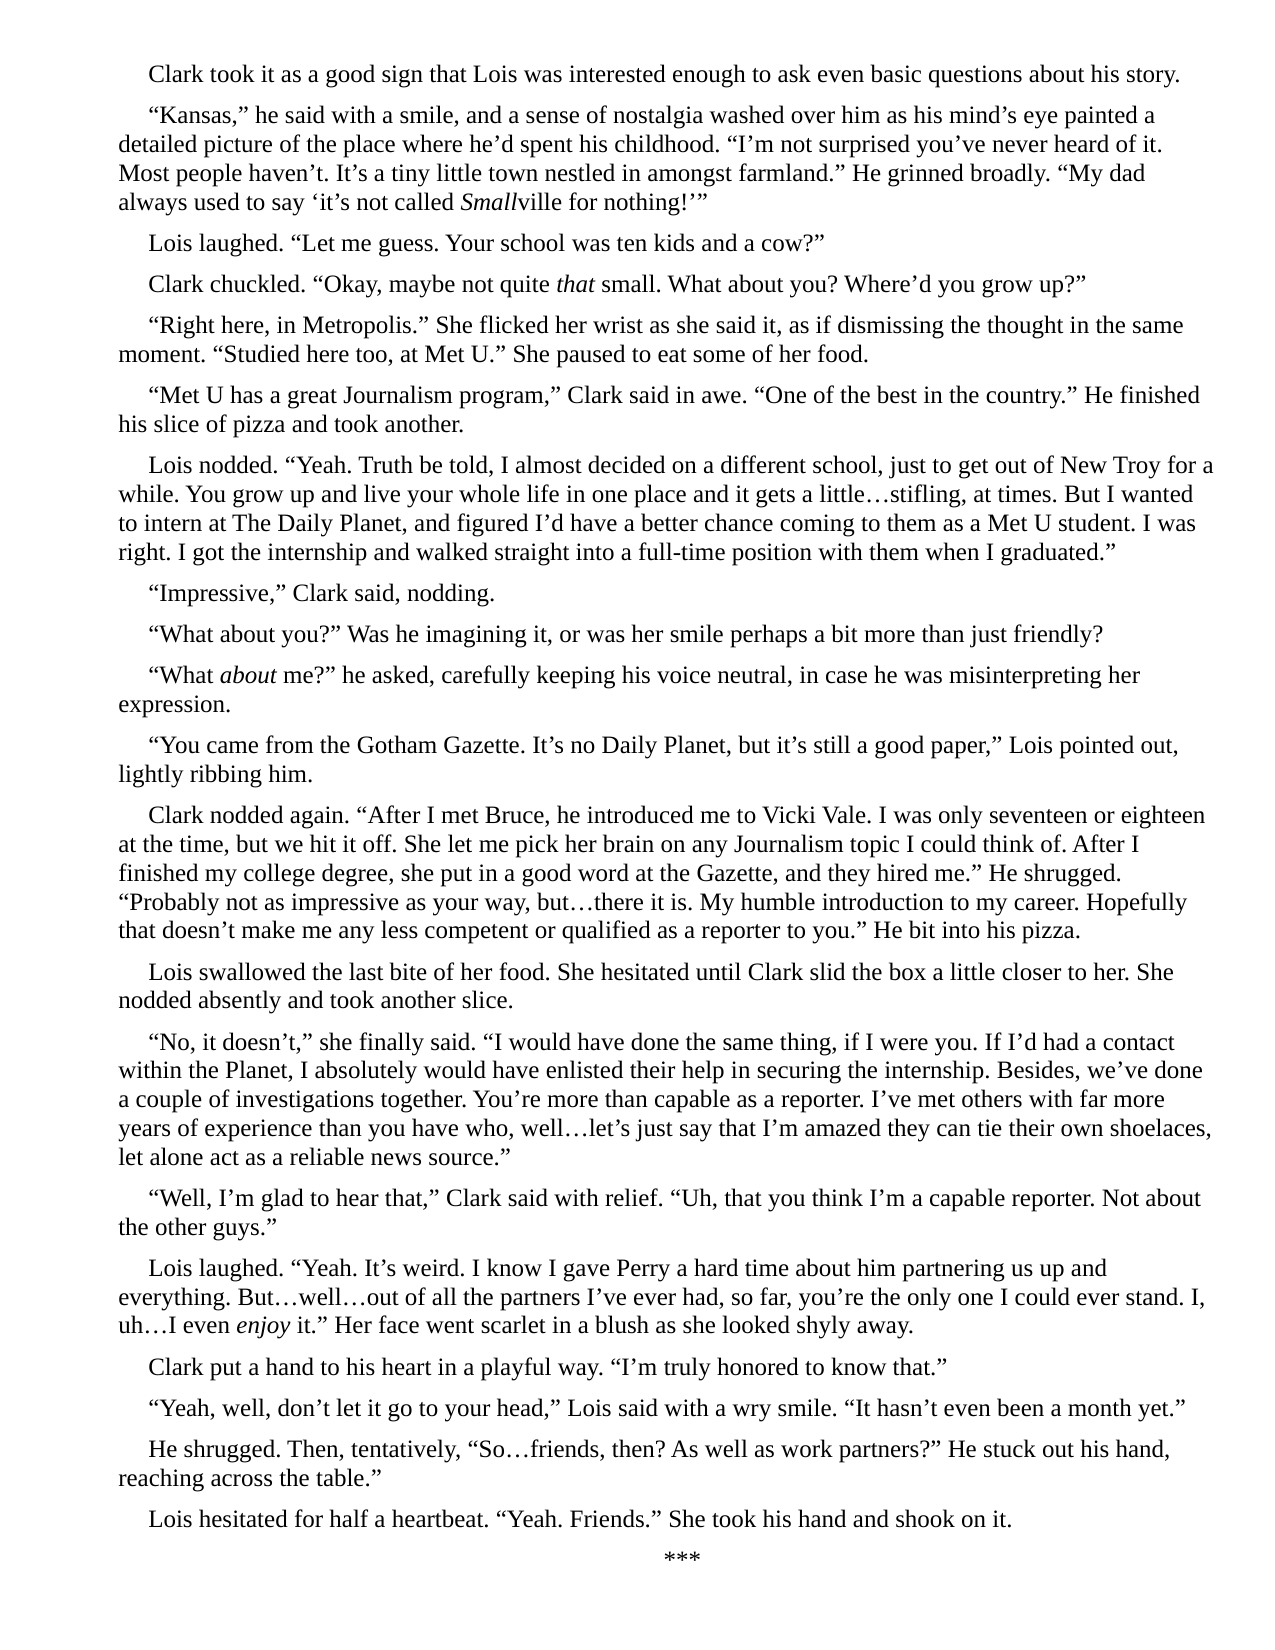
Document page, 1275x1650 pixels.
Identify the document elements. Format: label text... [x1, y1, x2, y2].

text *** [118, 1545, 1216, 1574]
text He shrugged. Then, tentatively, “So…friends, then? As well as work partners?” He stuck out his hand, reaching across the table.” [118, 1434, 1216, 1492]
text Lois swallowed the last bite of her food. She hesitated until Clark slid the box a little closer to her. She nodded absently and took another slice. [118, 957, 1216, 1014]
text “What about you?” Was he imagining it, or was her smile perhaps a bit more than just friendly? [118, 619, 1216, 648]
text “Right here, in Metropolis.” She flicked her wrist as she said it, as if dismissing the thought in the same moment. “Studied here too, at Met U.” She paused to eat some of her food. [118, 310, 1216, 368]
text “Yeah, well, don’t let it go to your head,” Lois said with a wry smile. “It hasn’t even been a month yet.” [118, 1393, 1216, 1422]
text Clark chuckled. “Okay, maybe not quite that small. What about you? Where’d you grow up?” [118, 269, 1216, 298]
text “You came from the Gotham Gazette. It’s no Daily Planet, but it’s still a good paper,” Lois pointed out, lightly ribbing him. [118, 730, 1216, 788]
text “Kansas,” he said with a smile, and a sense of nostalgia washed over him as his mind’s eye painted a detailed picture of the place where he’d spent his childhood. “I’m not surprised you’ve never heard of it. Most people haven’t. It’s a tiny little town nestled in amongst farmland.” He grinned broadly. “My dad always used to say ‘it’s not called Smallville for nothing!’” [118, 100, 1216, 215]
text Lois laughed. “Let me guess. Your school was ten kids and a cow?” [118, 228, 1216, 257]
text Clark nodded again. “After I met Bruce, he introduced me to Vicki Vale. I was only seventeen or eighteen at the time, but we hit it off. She let me pick her brain on any Journalism topic I could think of. After I finished my college degree, she put in a good word at the Gazette, and they hired me.” He shrugged. “Probably not as impressive as your way, but…there it is. My humble introduction to my career. Hopefully that doesn’t make me any less competent or qualified as a reporter to you.” He bit into his pizza. [118, 800, 1216, 944]
text Clark put a hand to his heart in a playful way. “I’m truly honored to know that.” [118, 1352, 1216, 1380]
text Lois nodded. “Yeah. Truth be told, I almost decided on a different school, just to get out of New Troy for a while. You grow up and live your whole life in one place and it gets a little…stifling, at times. But I wanted to intern at The Daily Planet, and figured I’d have a better chance coming to them as a Met U student. I was right. I got the internship and walked straight into a full-time position with them when I graduated.” [118, 450, 1216, 565]
text “No, it doesn’t,” she finally said. “I would have done the same thing, if I were you. If I’d had a contact within the Planet, I absolutely would have enlisted their help in securing the internship. Besides, we’ve done a couple of investigations together. You’re more than capable as a reporter. I’ve met others with far more years of experience than you have who, well…let’s just say that I’m amazed they can tie their own shoelaces, let alone act as a reliable news source.” [118, 1027, 1216, 1170]
text Lois laughed. “Yeah. It’s weird. I know I gave Perry a hard time about him partnering us up and everything. But…well…out of all the partners I’ve ever had, so far, you’re the only one I could ever stand. I, uh…I even enjoy it.” Her face went scarlet in a blush as she looked shyly away. [118, 1253, 1216, 1339]
text Clark took it as a good sign that Lois was interested enough to ask even basic questions about his story. [118, 59, 1216, 88]
text “Impressive,” Clark said, nodding. [118, 578, 1216, 607]
text “What about me?” he asked, carefully keeping his voice neutral, in case he was misinterpreting her expression. [118, 660, 1216, 718]
text Lois hesitated for half a heartbeat. “Yeah. Friends.” She took his hand and shook on it. [118, 1504, 1216, 1533]
text “Met U has a great Journalism program,” Clark said in awe. “One of the best in the country.” He finished his slice of pizza and took another. [118, 380, 1216, 438]
text “Well, I’m glad to hear that,” Clark said with relief. “Uh, that you think I’m a capable reporter. Not about the other guys.” [118, 1183, 1216, 1240]
